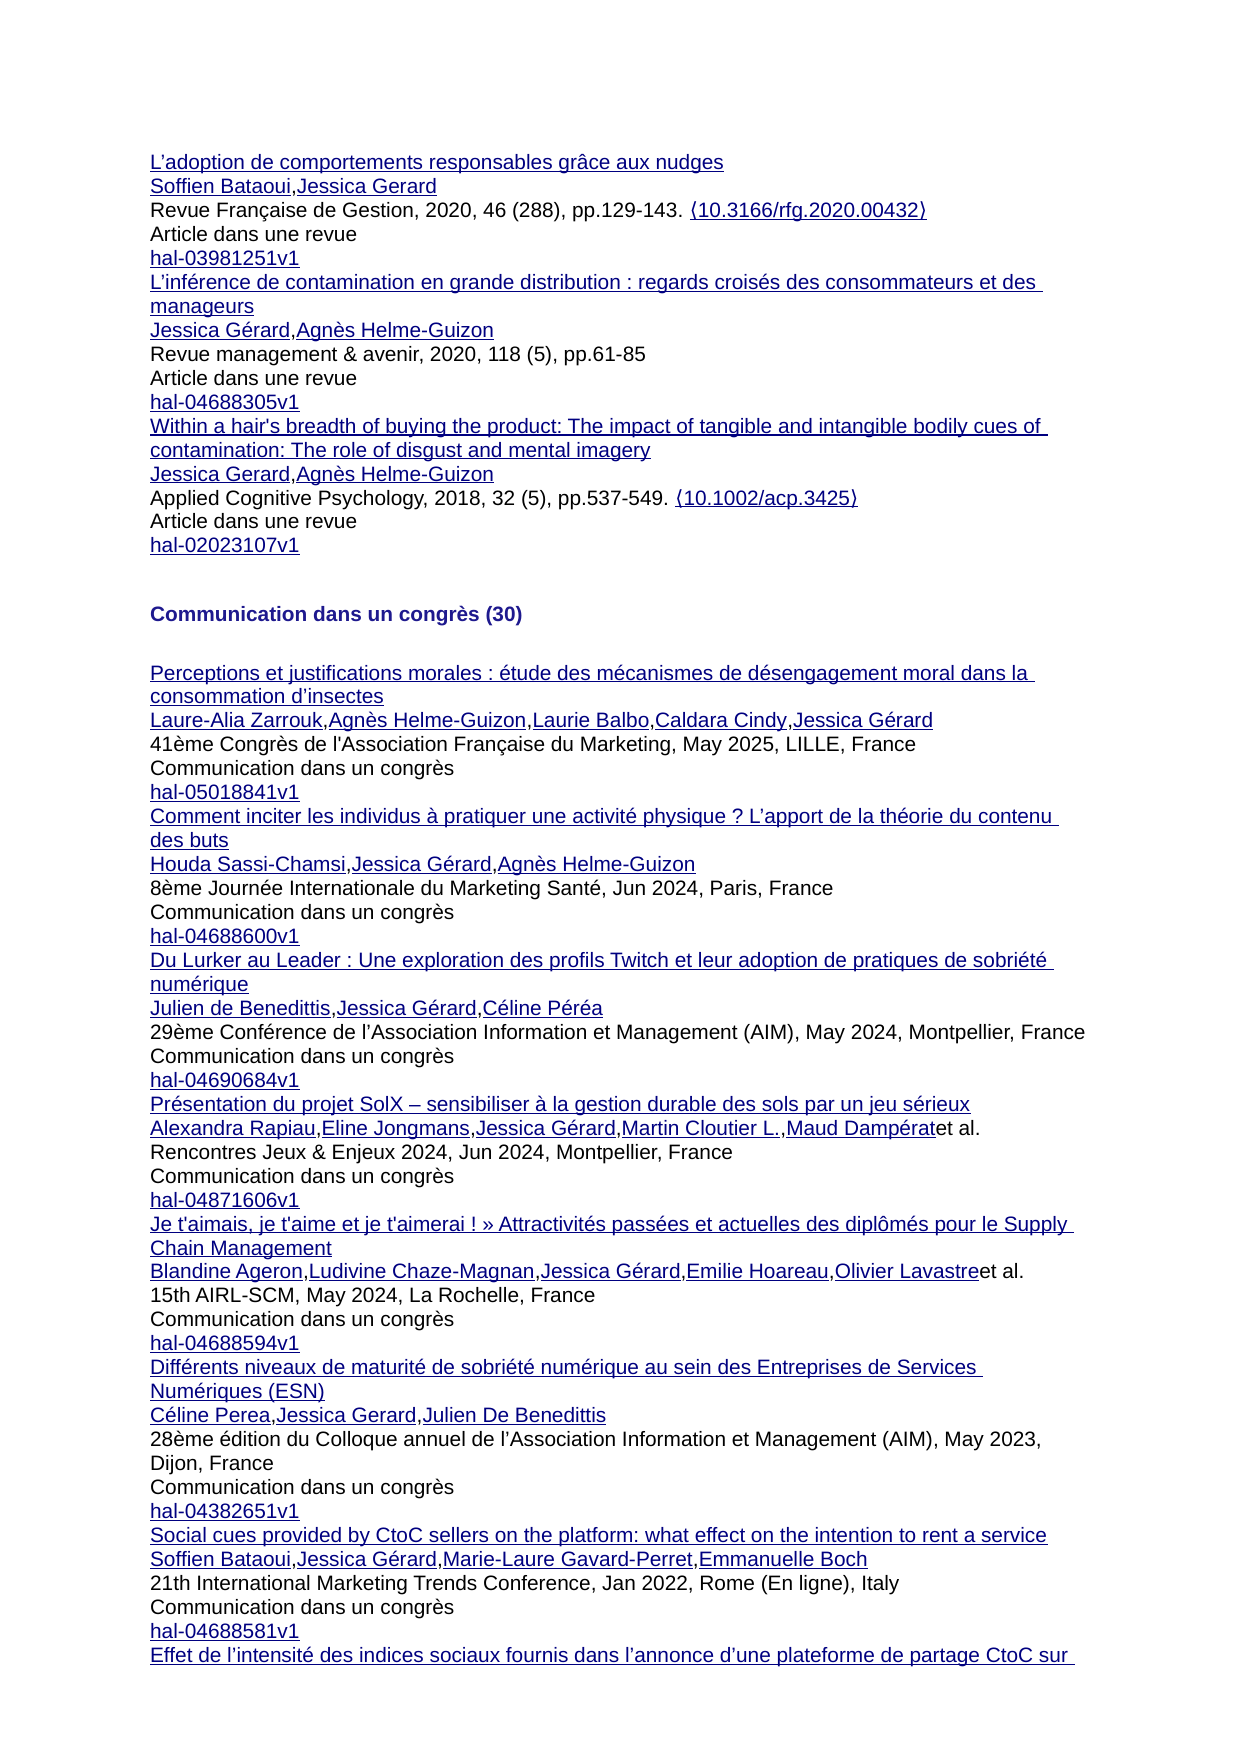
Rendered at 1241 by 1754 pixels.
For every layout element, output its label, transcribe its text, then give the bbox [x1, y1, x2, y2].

table_cell Social cues provided by CtoC sellers on the platform: what effect on the intention to rent a service Soffien Bataoui,Jessica Gérard,Marie-Laure Gavard-Perret,Emmanuelle Boch 21th International Marketing Trends Conference, Jan 2022, Rome (En ligne), Italy Communication dans un congrès hal-04688581v1 [150, 1523, 1090, 1643]
table_cell Effet de l’intensité des indices sociaux fournis dans l’annonce d’une plateforme de partage CtoC sur [150, 1643, 1090, 1667]
subtitle Communication dans un congrès (30) [150, 602, 1090, 626]
table_cell Présentation du projet SolX – sensibiliser à la gestion durable des sols par un jeu sérieux Alexandra Rapiau,Eline Jongmans,Jessica Gérard,Martin Cloutier L.,Maud Dampératet al. Rencontres Jeux & Enjeux 2024, Jun 2024, Montpellier, France Communication dans un congrès hal-04871606v1 [150, 1092, 1090, 1211]
table_cell Within a hair's breadth of buying the product: The impact of tangible and intangible bodily cues of contamination: The role of disgust and mental imagery Jessica Gerard,Agnès Helme-Guizon Applied Cognitive Psychology, 2018, 32 (5), pp.537-549. ⟨10.1002/acp.3425⟩ Article dans une revue hal-02023107v1 [150, 414, 1090, 557]
table_cell L’adoption de comportements responsables grâce aux nudges Soffien Bataoui,Jessica Gerard Revue Française de Gestion, 2020, 46 (288), pp.129-143. ⟨10.3166/rfg.2020.00432⟩ Article dans une revue hal-03981251v1 [150, 150, 1090, 270]
table_cell Du Lurker au Leader : Une exploration des profils Twitch et leur adoption de pratiques de sobriété numérique Julien de Benedittis,Jessica Gérard,Céline Péréa 29ème Conférence de l’Association Information et Management (AIM), May 2024, Montpellier, France Communication dans un congrès hal-04690684v1 [150, 948, 1090, 1092]
table_cell Je t'aimais, je t'aime et je t'aimerai ! » Attractivités passées et actuelles des diplômés pour le Supply Chain Management Blandine Ageron,Ludivine Chaze-Magnan,Jessica Gérard,Emilie Hoareau,Olivier Lavastreet al. 15th AIRL-SCM, May 2024, La Rochelle, France Communication dans un congrès hal-04688594v1 [150, 1211, 1090, 1355]
table_cell Différents niveaux de maturité de sobriété numérique au sein des Entreprises de Services Numériques (ESN) Céline Perea,Jessica Gerard,Julien De Benedittis 28ème édition du Colloque annuel de l’Association Information et Management (AIM), May 2023, Dijon, France Communication dans un congrès hal-04382651v1 [150, 1355, 1090, 1523]
table_header Perceptions et justifications morales : étude des mécanismes de désengagement moral dans la consommation d’insectes Laure-Alia Zarrouk,Agnès Helme-Guizon,Laurie Balbo,Caldara Cindy,Jessica Gérard 41ème Congrès de l'Association Française du Marketing, May 2025, LILLE, France Communication dans un congrès hal-05018841v1 [150, 660, 1090, 804]
table_cell Comment inciter les individus à pratiquer une activité physique ? L’apport de la théorie du contenu des buts Houda Sassi-Chamsi,Jessica Gérard,Agnès Helme-Guizon 8ème Journée Internationale du Marketing Santé, Jun 2024, Paris, France Communication dans un congrès hal-04688600v1 [150, 804, 1090, 948]
table_cell L’inférence de contamination en grande distribution : regards croisés des consommateurs et des manageurs Jessica Gérard,Agnès Helme-Guizon Revue management & avenir, 2020, 118 (5), pp.61-85 Article dans une revue hal-04688305v1 [150, 270, 1090, 413]
